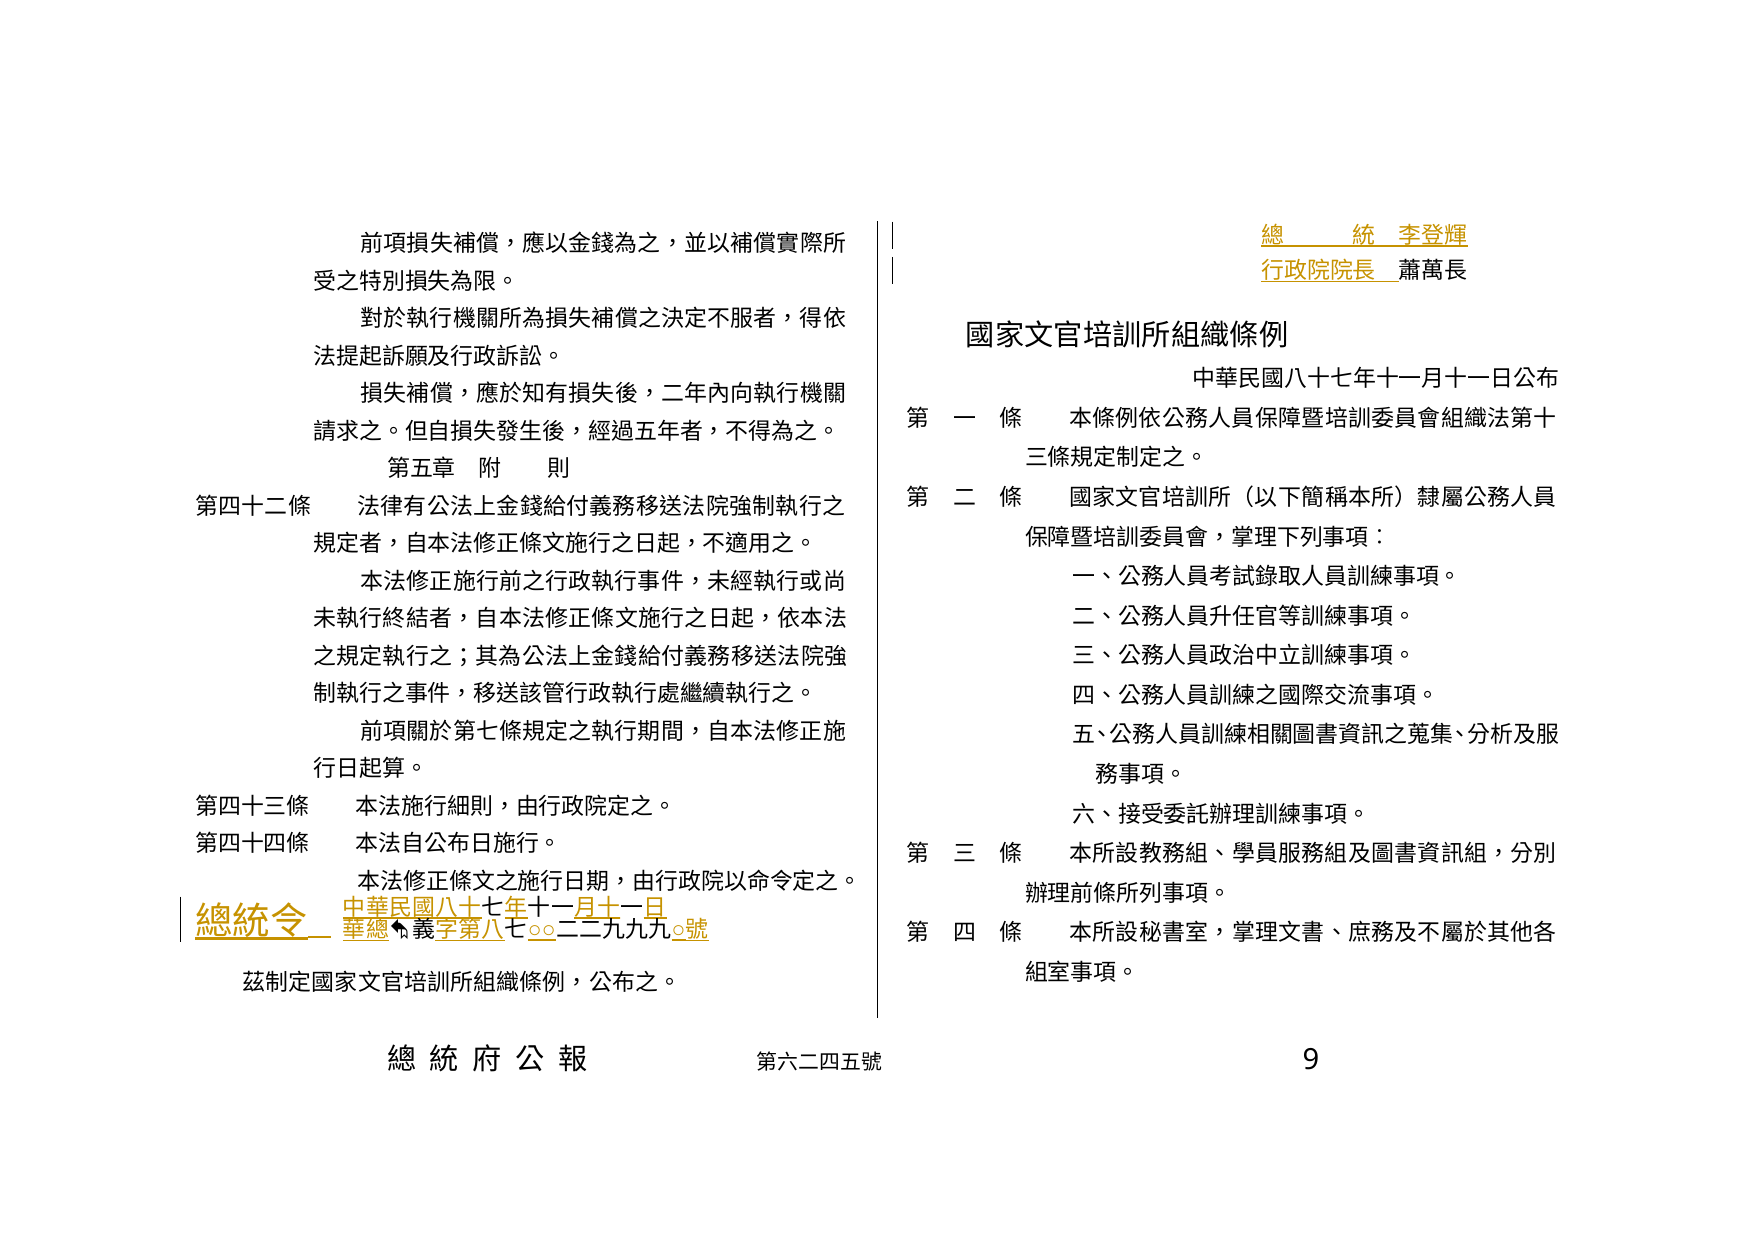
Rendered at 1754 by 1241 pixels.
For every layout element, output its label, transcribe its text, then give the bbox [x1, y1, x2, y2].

text 三、公務人員政治中立訓練事項。 [1072, 632, 1559, 672]
table_header 總統令 [192, 897, 340, 942]
text 對於執行機關所為損失補償之決定不服者，得依法提起訴願及行政訴訟。 [313, 297, 847, 372]
text 損失補償，應於知有損失後，二年內向執行機關請求之。但自損失發生後，經過五年者，不得為之。 [313, 372, 847, 447]
text 第 一 條 本條例依公務人員保障暨培訓委員會組織法第十三條規定制定之。 [907, 394, 1559, 474]
text 第四十四條 本法自公布日施行。 [195, 822, 847, 859]
table_header 中華民國八十七年十一月十一日 華總義字第八七○○二二九九九○號 [340, 897, 852, 942]
text 五、公務人員訓練相關圖書資訊之蒐集、分析及服務事項。 [1072, 711, 1559, 790]
text 四、公務人員訓練之國際交流事項。 [1072, 672, 1559, 711]
text 總 統 李登輝 [907, 222, 1559, 249]
text 國家文官培訓所組織條例 [966, 309, 1559, 355]
text 第四十二條 法律有公法上金錢給付義務移送法院強制執行之規定者，自本法修正條文施行之日起，不適用之。 [195, 484, 847, 559]
text 二、公務人員升任官等訓練事項。 [1072, 592, 1559, 632]
text 一、公務人員考試錄取人員訓練事項。 [1072, 553, 1559, 592]
text 本法修正施行前之行政執行事件，未經執行或尚未執行終結者，自本法修正條文施行之日起，依本法之規定執行之；其為公法上金錢給付義務移送法院強制執行之事件，移送該管行政執行處繼續執行之。 [313, 559, 847, 709]
text 第 三 條 本所設教務組、學員服務組及圖書資訊組，分別辦理前條所列事項。 [907, 830, 1559, 909]
text 行政院院長 蕭萬長 [907, 257, 1559, 284]
text 第 二 條 國家文官培訓所（以下簡稱本所）隸屬公務人員保障暨培訓委員會，掌理下列事項︰ [907, 474, 1559, 553]
text 茲制定國家文官培訓所組織條例，公布之。 [195, 955, 847, 999]
text 六、接受委託辦理訓練事項。 [1072, 790, 1559, 830]
text 第五章 附 則 [195, 447, 847, 484]
text 中華民國八十七年十一月十一日公布 [907, 355, 1559, 394]
text 前項損失補償，應以金錢為之，並以補償實際所受之特別損失為限。 [313, 222, 847, 297]
text 第 四 條 本所設秘書室，掌理文書、庶務及不屬於其他各組室事項。 [907, 909, 1559, 988]
text 前項關於第七條規定之執行期間，自本法修正施行日起算。 [313, 709, 847, 784]
text 第四十三條 本法施行細則，由行政院定之。 [195, 784, 847, 822]
text 本法修正條文之施行日期，由行政院以命令定之。 [313, 859, 847, 897]
